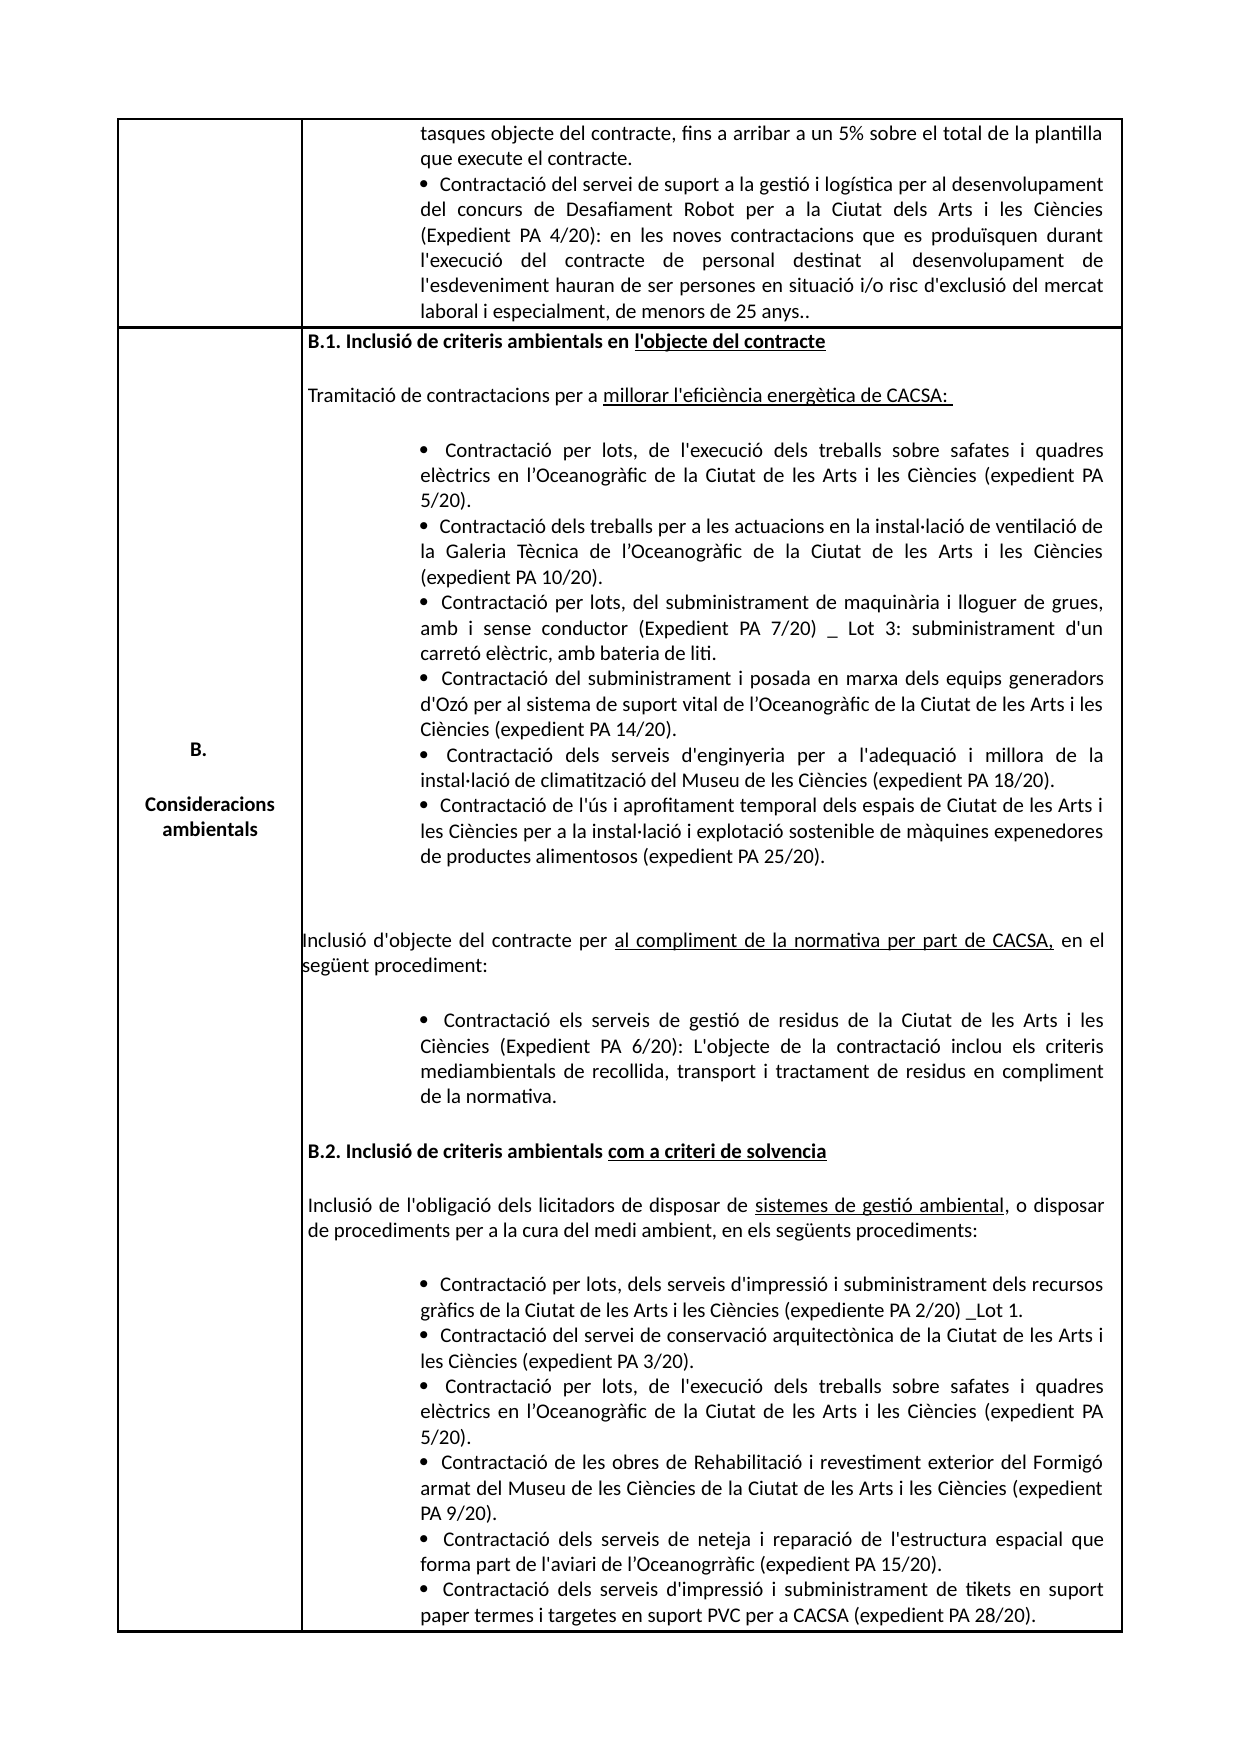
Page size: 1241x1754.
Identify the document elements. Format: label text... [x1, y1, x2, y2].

table_cell B.1. Inclusió de criteris ambientals en l'objecte del contracte Tramitació de contractacions per a millorar l'eficiència energètica de CACSA: · Contractació per lots, de l'execució dels treballs sobre safates i quadres elèctrics en l’Oceanogràfic de la Ciutat de les Arts i les Ciències (expedient PA 5/20). · Contractació dels treballs per a les actuacions en la instal·lació de ventilació de la Galeria Tècnica de l’Oceanogràfic de la Ciutat de les Arts i les Ciències (expedient PA 10/20). · Contractació per lots, del subministrament de maquinària i lloguer de grues, amb i sense conductor (Expedient PA 7/20) _ Lot 3: subministrament d'un carretó elèctric, amb bateria de liti. · Contractació del subministrament i posada en marxa dels equips generadors d'Ozó per al sistema de suport vital de l’Oceanogràfic de la Ciutat de les Arts i les Ciències (expedient PA 14/20). · Contractació dels serveis d'enginyeria per a l'adequació i millora de la instal·lació de climatització del Museu de les Ciències (expedient PA 18/20). · Contractació de l'ús i aprofitament temporal dels espais de Ciutat de les Arts i les Ciències per a la instal·lació i explotació sostenible de màquines expenedores de productes alimentosos (expedient PA 25/20). Inclusió d'objecte del contracte per al compliment de la normativa per part de CACSA, en el següent procediment: · Contractació els serveis de gestió de residus de la Ciutat de les Arts i les Ciències (Expedient PA 6/20): L'objecte de la contractació inclou els criteris mediambientals de recollida, transport i tractament de residus en compliment de la normativa. B.2. Inclusió de criteris ambientals com a criteri de solvencia Inclusió de l'obligació dels licitadors de disposar de sistemes de gestió ambiental, o disposar de procediments per a la cura del medi ambient, en els següents procediments: · Contractació per lots, dels serveis d'impressió i subministrament dels recursos gràfics de la Ciutat de les Arts i les Ciències (expediente PA 2/20) _Lot 1. · Contractació del servei de conservació arquitectònica de la Ciutat de les Arts i les Ciències (expedient PA 3/20). · Contractació per lots, de l'execució dels treballs sobre safates i quadres elèctrics en l’Oceanogràfic de la Ciutat de les Arts i les Ciències (expedient PA 5/20). · Contractació de les obres de Rehabilitació i revestiment exterior del Formigó armat del Museu de les Ciències de la Ciutat de les Arts i les Ciències (expedient PA 9/20). · Contractació dels serveis de neteja i reparació de l'estructura espacial que forma part de l'aviari de l’Oceanogrràfic (expedient PA 15/20). · Contractació dels serveis d'impressió i subministrament de tikets en suport paper termes i targetes en suport PVC per a CACSA (expedient PA 28/20). [303, 329, 1121, 1630]
table_cell B. Consideracions ambientals [119, 329, 301, 1630]
table_cell [119, 120, 301, 326]
table_cell tasques objecte del contracte, fins a arribar a un 5% sobre el total de la plantilla que execute el contracte. · Contractació del servei de suport a la gestió i logística per al desenvolupament del concurs de Desafiament Robot per a la Ciutat dels Arts i les Ciències (Expedient PA 4/20): en les noves contractacions que es produïsquen durant l'execució del contracte de personal destinat al desenvolupament de l'esdeveniment hauran de ser persones en situació i/o risc d'exclusió del mercat laboral i especialment, de menors de 25 anys.. [303, 120, 1121, 326]
